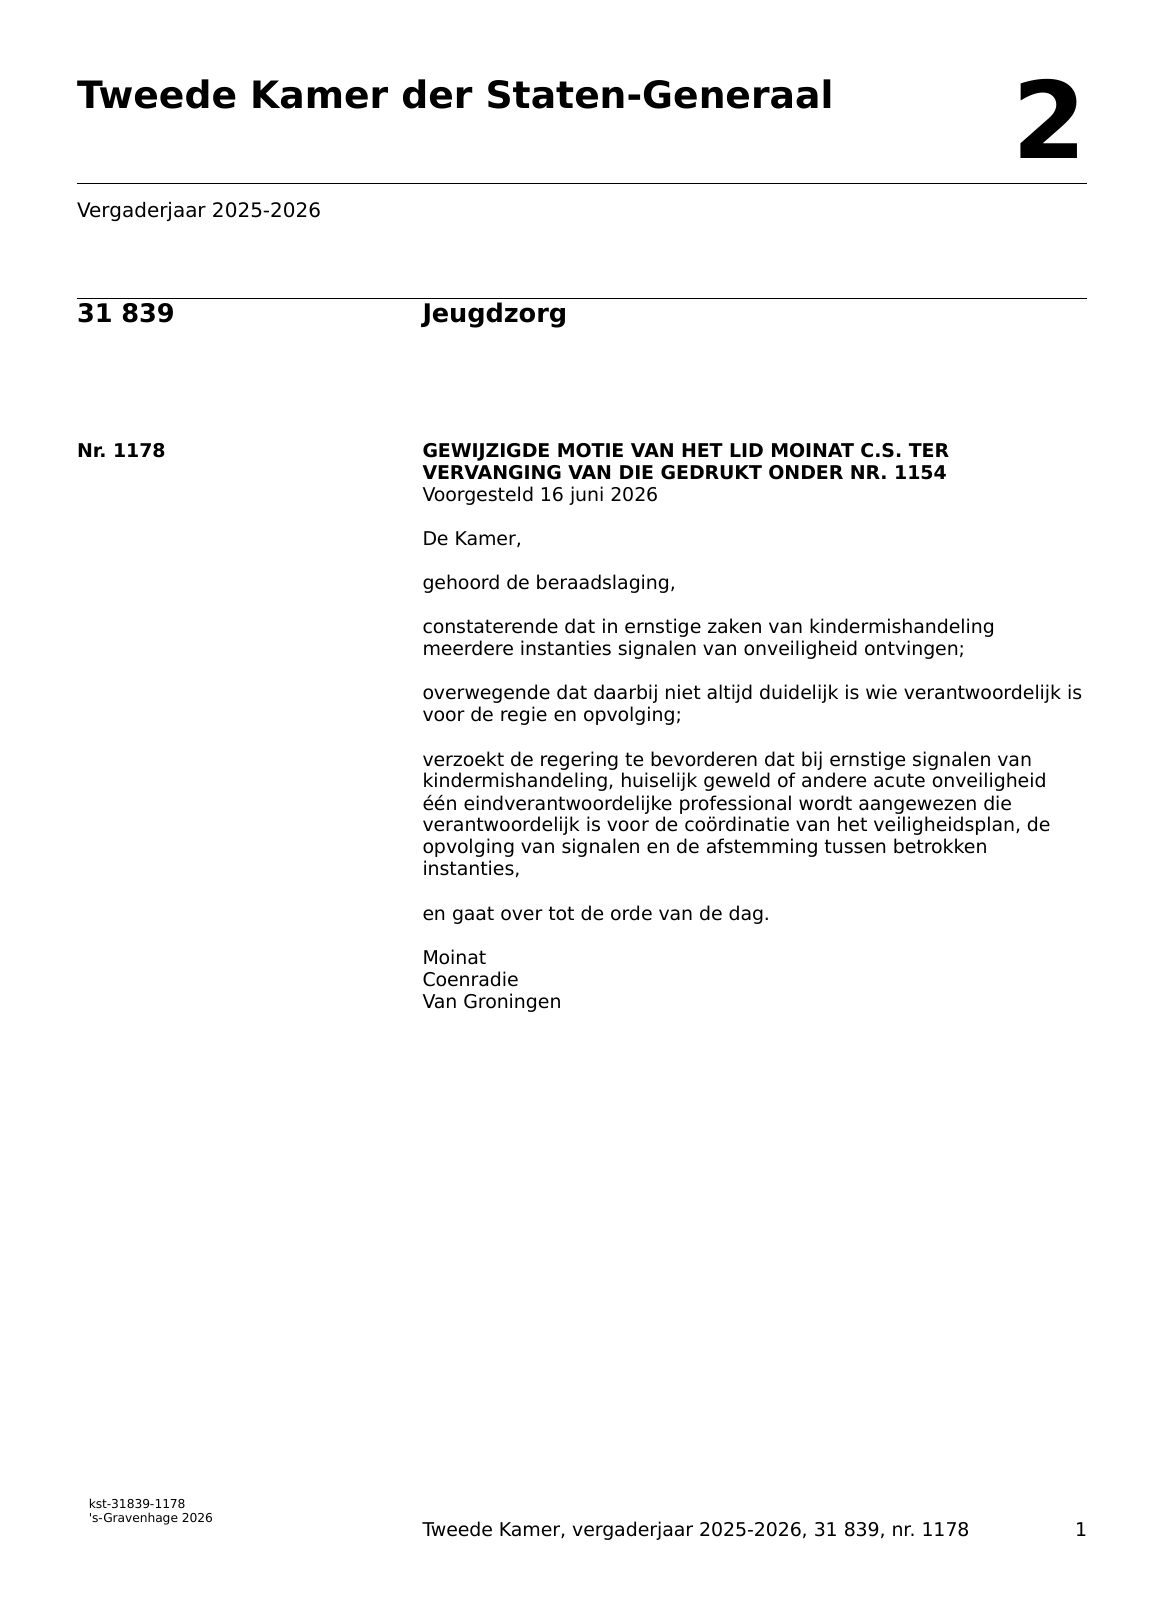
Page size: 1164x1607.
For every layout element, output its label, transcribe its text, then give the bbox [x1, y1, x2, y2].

text Van Groningen [422, 991, 1087, 1013]
text De Kamer, [422, 528, 1087, 550]
text en gaat over tot de orde van de dag. [422, 902, 1087, 924]
table_cell Vergaderjaar 2025-2026 [77, 184, 1087, 298]
text verzoekt de regering te bevorderen dat bij ernstige signalen van kindermishandeling, huiselijk geweld of andere acute onveiligheid één eindverantwoordelijke professional wordt aangewezen die verantwoordelijk is voor de coördinatie van het veiligheidsplan, de opvolging van signalen en de afstemming tussen betrokken instanties, [422, 748, 1087, 880]
subtitle 31 839 Jeugdzorg [77, 299, 1087, 329]
table_header Tweede Kamer der Staten-Generaal [77, 59, 886, 183]
text overwegende dat daarbij niet altijd duidelijk is wie verantwoordelijk is voor de regie en opvolging; [422, 682, 1087, 726]
text Moinat [422, 947, 1087, 969]
text constaterende dat in ernstige zaken van kindermishandeling meerdere instanties signalen van onveiligheid ontvingen; [422, 616, 1087, 660]
text gehoord de beraadslaging, [422, 572, 1087, 594]
table_header 2 [886, 59, 1087, 183]
subtitle Nr. 1178 GEWIJZIGDE MOTIE VAN HET LID MOINAT C.S. TER VERVANGING VAN DIE GEDRUKT ONDER NR. 1154 [77, 440, 1087, 484]
text Coenradie [422, 969, 1087, 991]
text kst-31839-1178 [88, 1497, 323, 1511]
text Voorgesteld 16 juni 2026 [422, 484, 1087, 506]
text 's-Gravenhage 2026 [88, 1511, 323, 1525]
